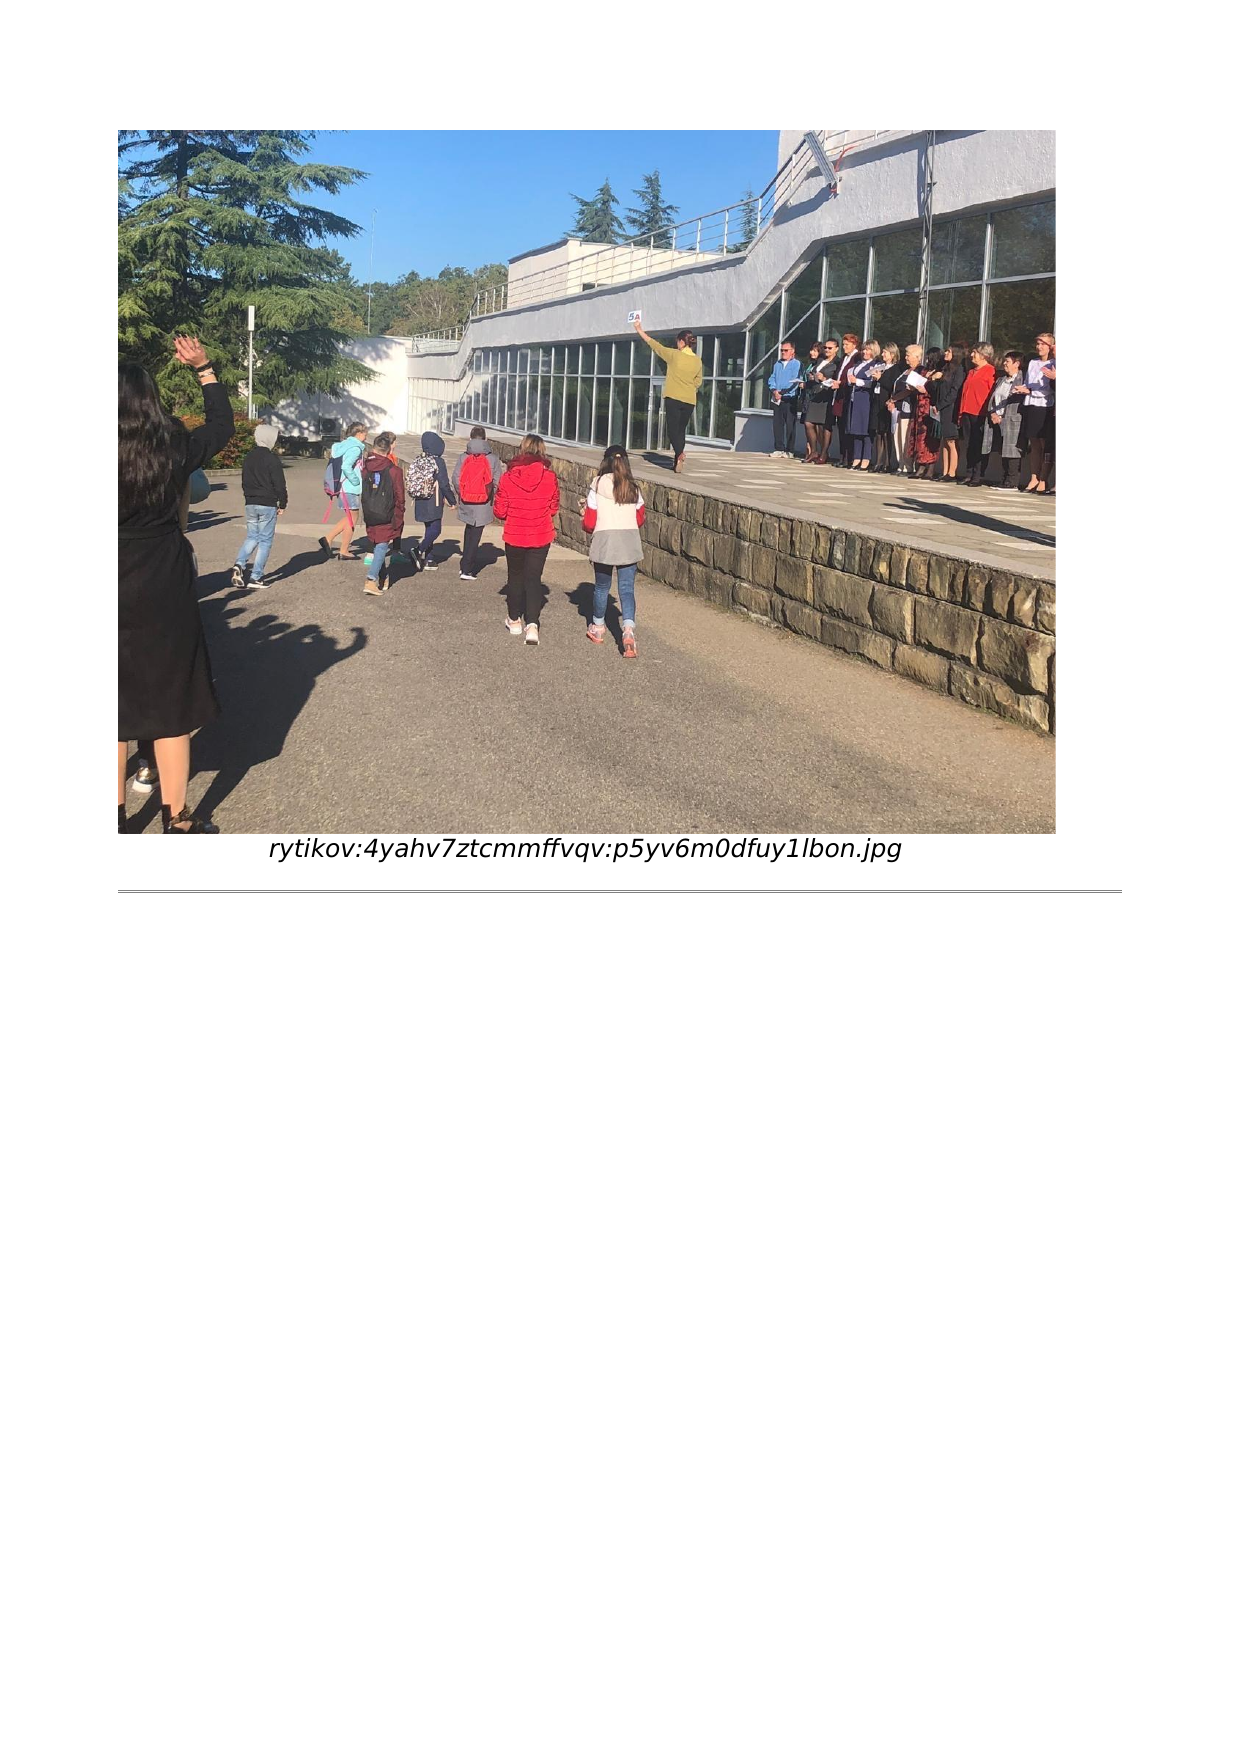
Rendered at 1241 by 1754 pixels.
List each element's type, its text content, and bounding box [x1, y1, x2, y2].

picture [118, 130, 1056, 834]
text rytikov:4yahv7ztcmmffvqv:p5yv6m0dfuy1lbon.jpg [118, 834, 1056, 863]
